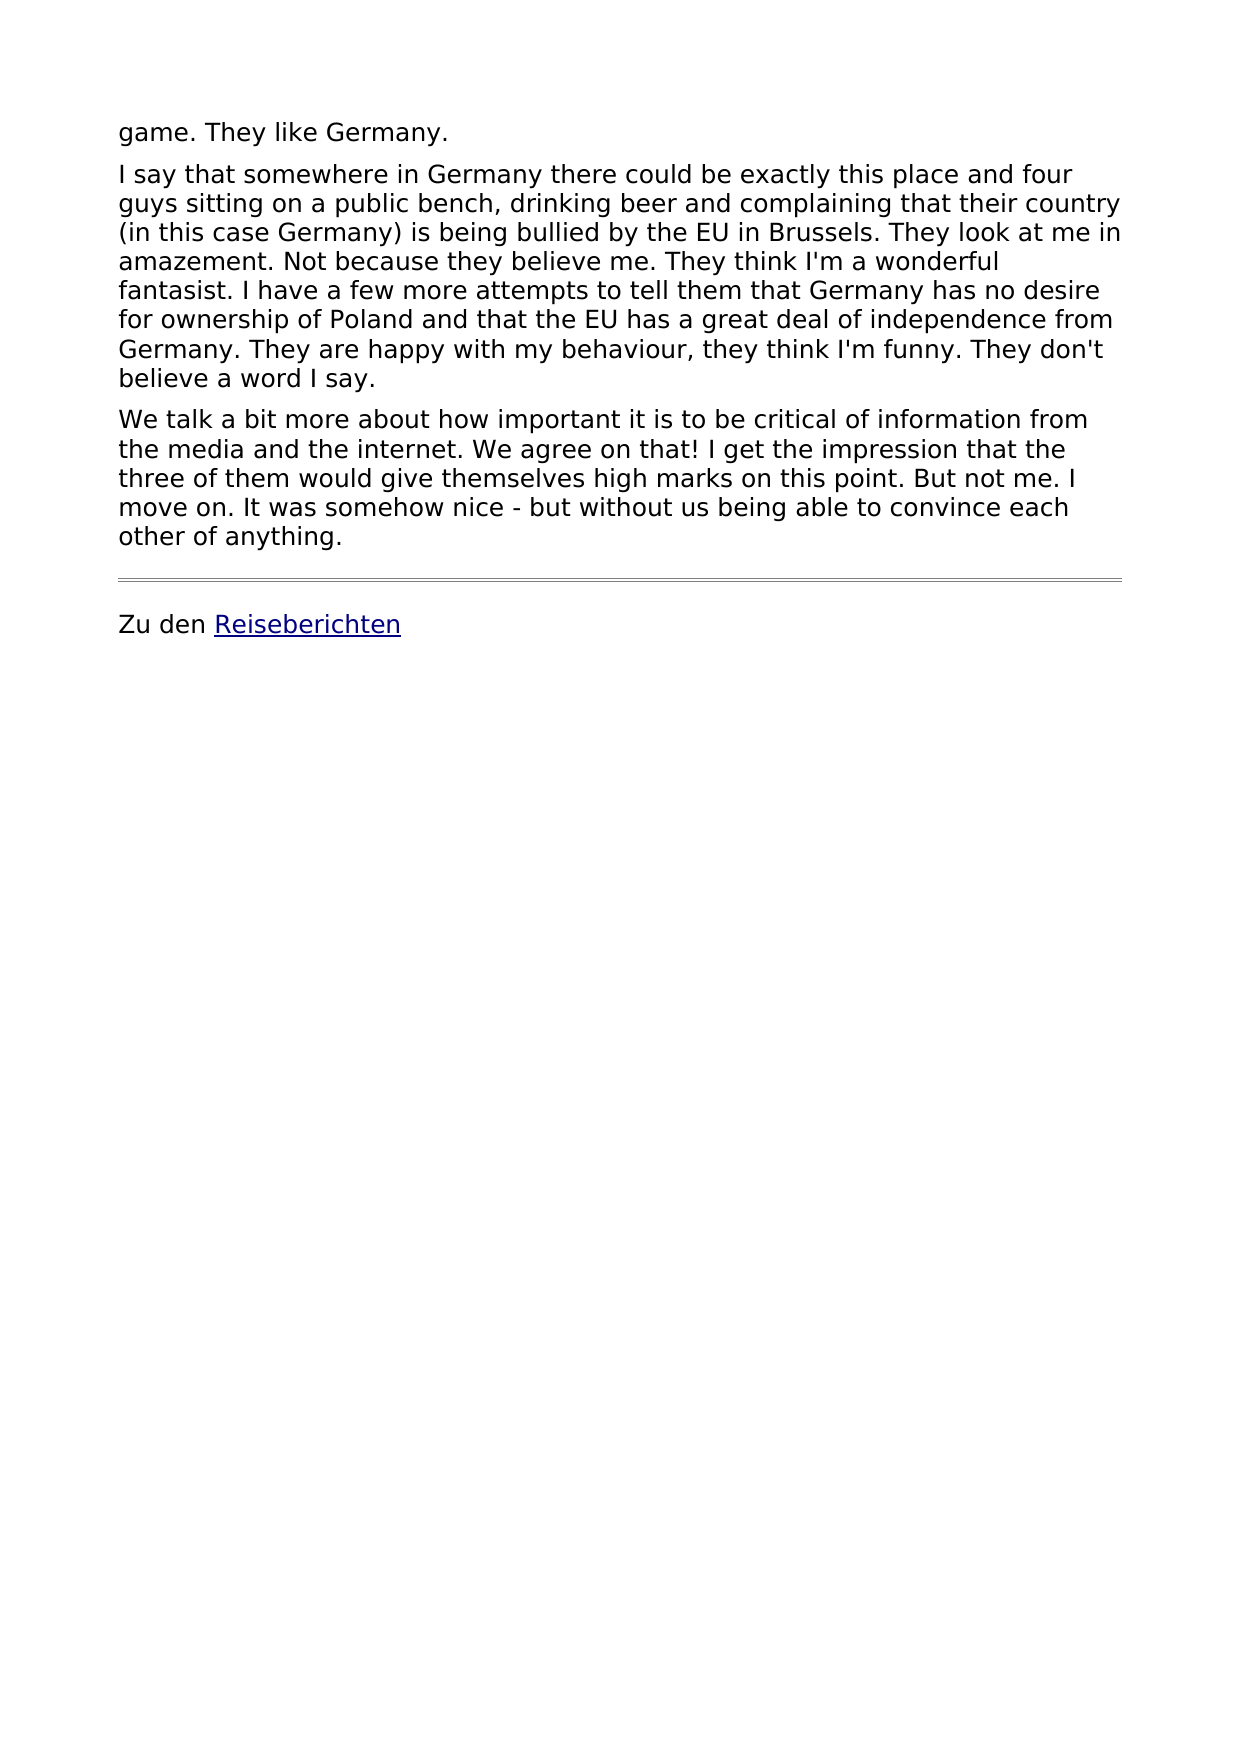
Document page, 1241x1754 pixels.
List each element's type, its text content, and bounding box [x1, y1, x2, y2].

text We talk a bit more about how important it is to be critical of information from the media and the internet. We agree on that! I get the impression that the three of them would give themselves high marks on this point. But not me. I move on. It was somehow nice - but without us being able to convince each other of anything. [118, 406, 1122, 551]
text game. They like Germany. [118, 118, 1122, 147]
text Zu den Reiseberichten [118, 610, 1122, 639]
text I say that somewhere in Germany there could be exactly this place and four guys sitting on a public bench, drinking beer and complaining that their country (in this case Germany) is being bullied by the EU in Brussels. They look at me in amazement. Not because they believe me. They think I'm a wonderful fantasist. I have a few more attempts to tell them that Germany has no desire for ownership of Poland and that the EU has a great deal of independence from Germany. They are happy with my behaviour, they think I'm funny. They don't believe a word I say. [118, 160, 1122, 393]
